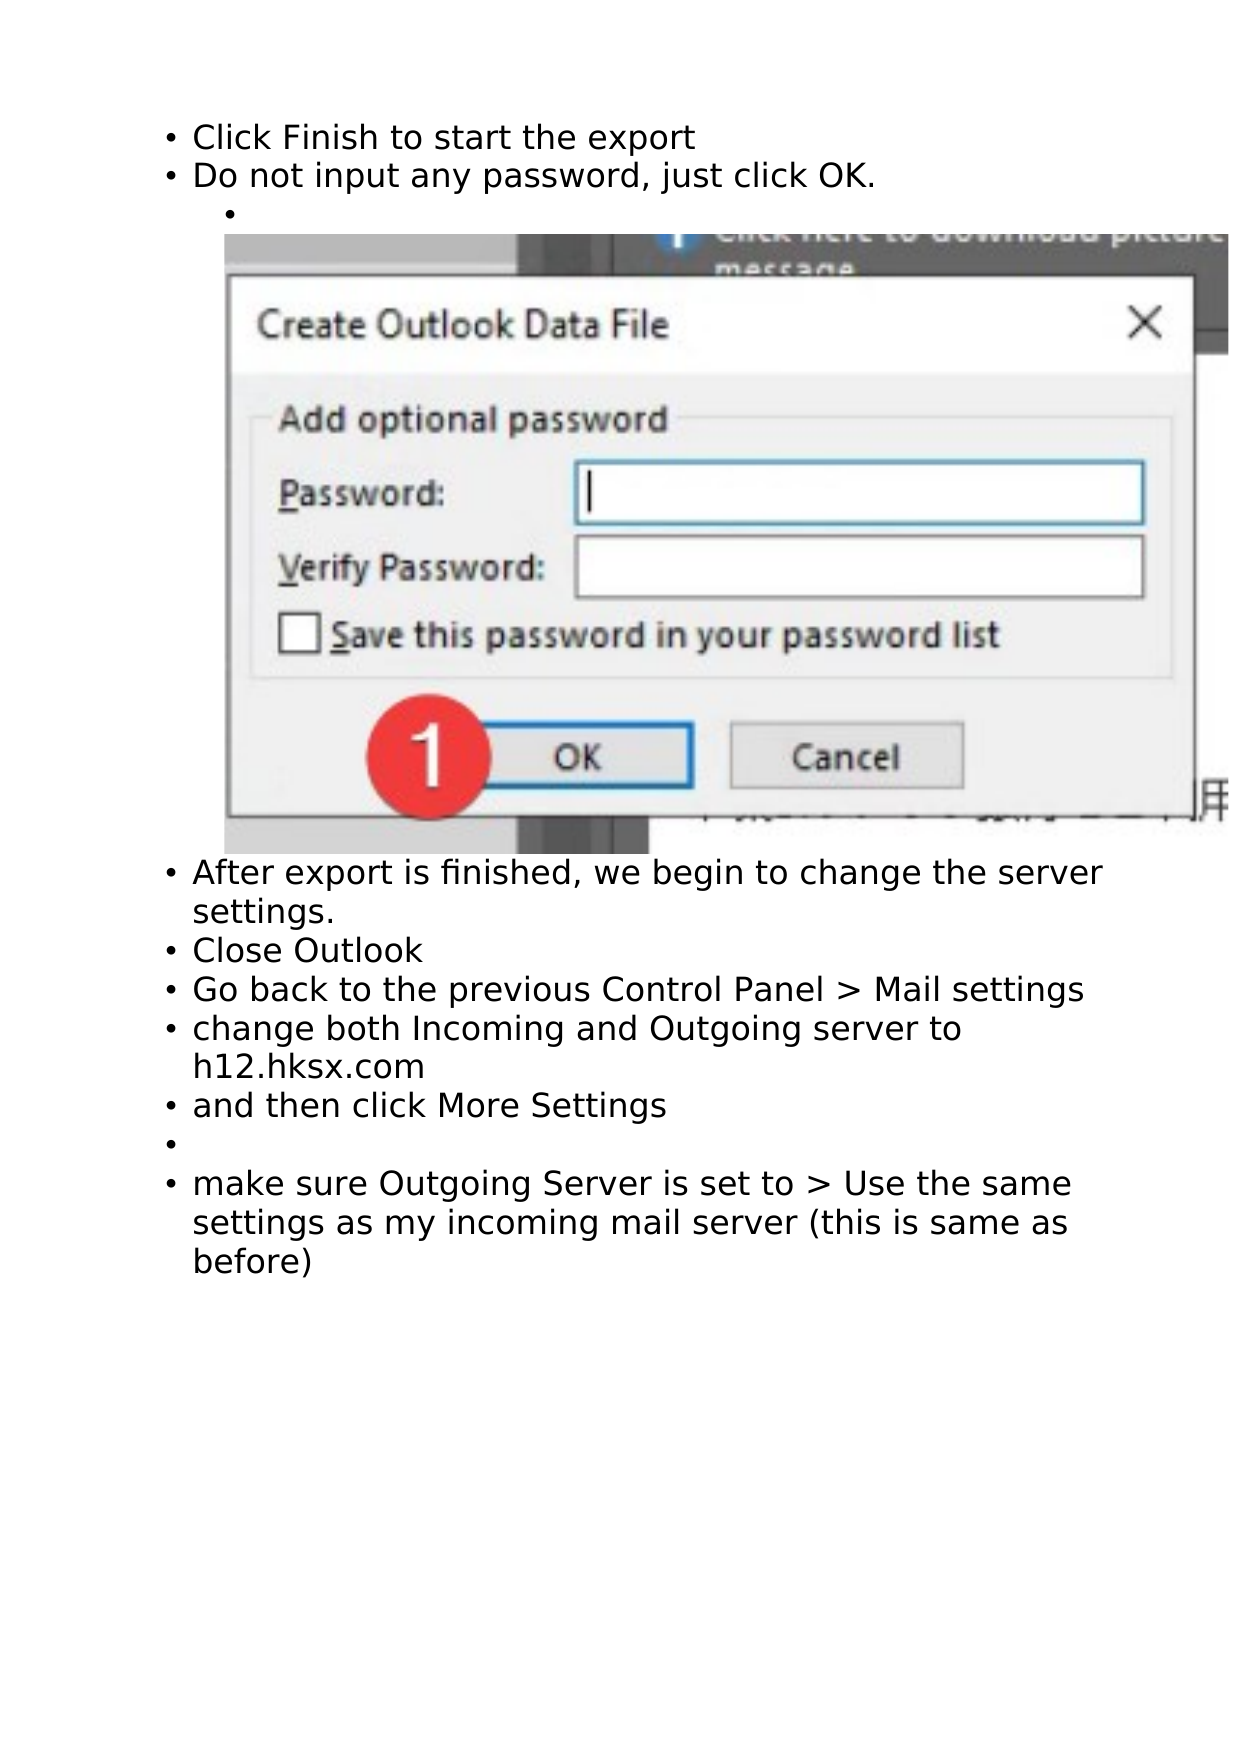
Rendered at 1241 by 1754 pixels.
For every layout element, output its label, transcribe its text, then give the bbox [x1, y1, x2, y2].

list and then click More Settings [177, 1087, 1122, 1126]
picture [224, 234, 1229, 854]
list After export is finished, we begin to change the server settings. [177, 854, 1122, 931]
list Click Finish to start the export [177, 118, 1122, 157]
list Go back to the previous Control Panel > Mail settings [177, 970, 1122, 1009]
list make sure Outgoing Server is set to > Use the same settings as my incoming mail server (this is same as before) [177, 1164, 1122, 1281]
list Do not input any password, just click OK. [177, 157, 1122, 196]
list change both Incoming and Outgoing server to h12.hksx.com [177, 1009, 1122, 1087]
list Close Outlook [177, 931, 1122, 970]
